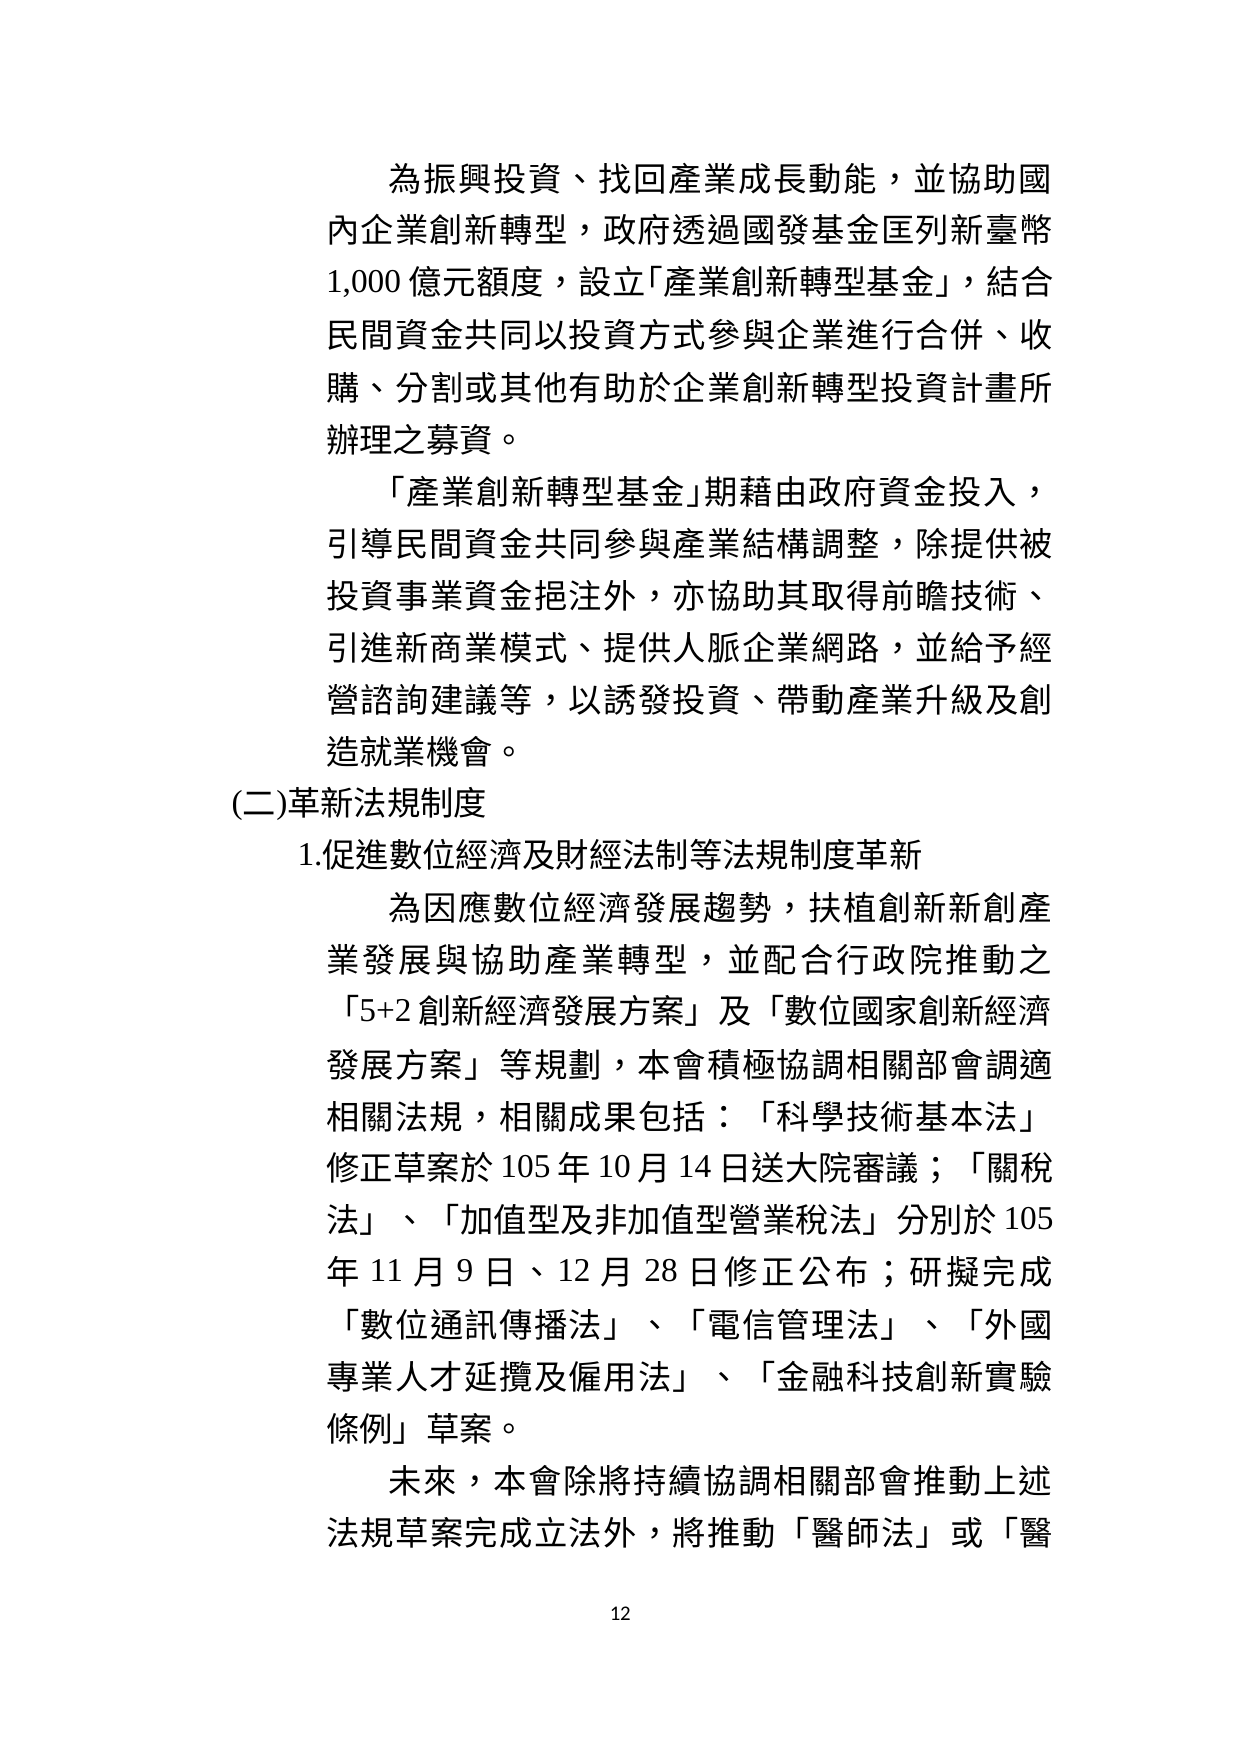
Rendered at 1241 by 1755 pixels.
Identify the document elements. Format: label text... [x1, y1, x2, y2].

text 1.促進數位經濟及財經法制等法規制度革新 [297, 827, 1053, 879]
text (二)革新法規制度 [231, 775, 1053, 827]
text 為因應數位經濟發展趨勢，扶植創新新創產業發展與協助產業轉型，並配合行政院推動之「5+2創新經濟發展方案」及「數位國家創新經濟發展方案」等規劃，本會積極協調相關部會調適相關法規，相關成果包括：「科學技術基本法」修正草案於105年10月14日送大院審議；「關稅法」、「加值型及非加值型營業稅法」分別於105年11月9日、12月28日修正公布；研擬完成「數位通訊傳播法」、「電信管理法」、「外國專業人才延攬及僱用法」、「金融科技創新實驗條例」草案。 [326, 879, 1053, 1452]
text ｢產業創新轉型基金｣期藉由政府資金投入，引導民間資金共同參與產業結構調整，除提供被投資事業資金挹注外，亦協助其取得前瞻技術、引進新商業模式、提供人脈企業網路，並給予經營諮詢建議等，以誘發投資、帶動產業升級及創造就業機會。 [326, 462, 1053, 775]
text 為振興投資、找回產業成長動能，並協助國內企業創新轉型，政府透過國發基金匡列新臺幣1,000億元額度，設立｢產業創新轉型基金｣，結合民間資金共同以投資方式參與企業進行合併、收購、分割或其他有助於企業創新轉型投資計畫所辦理之募資。 [326, 150, 1053, 462]
text 未來，本會除將持續協調相關部會推動上述法規草案完成立法外，將推動「醫師法」或「醫 [326, 1452, 1053, 1556]
